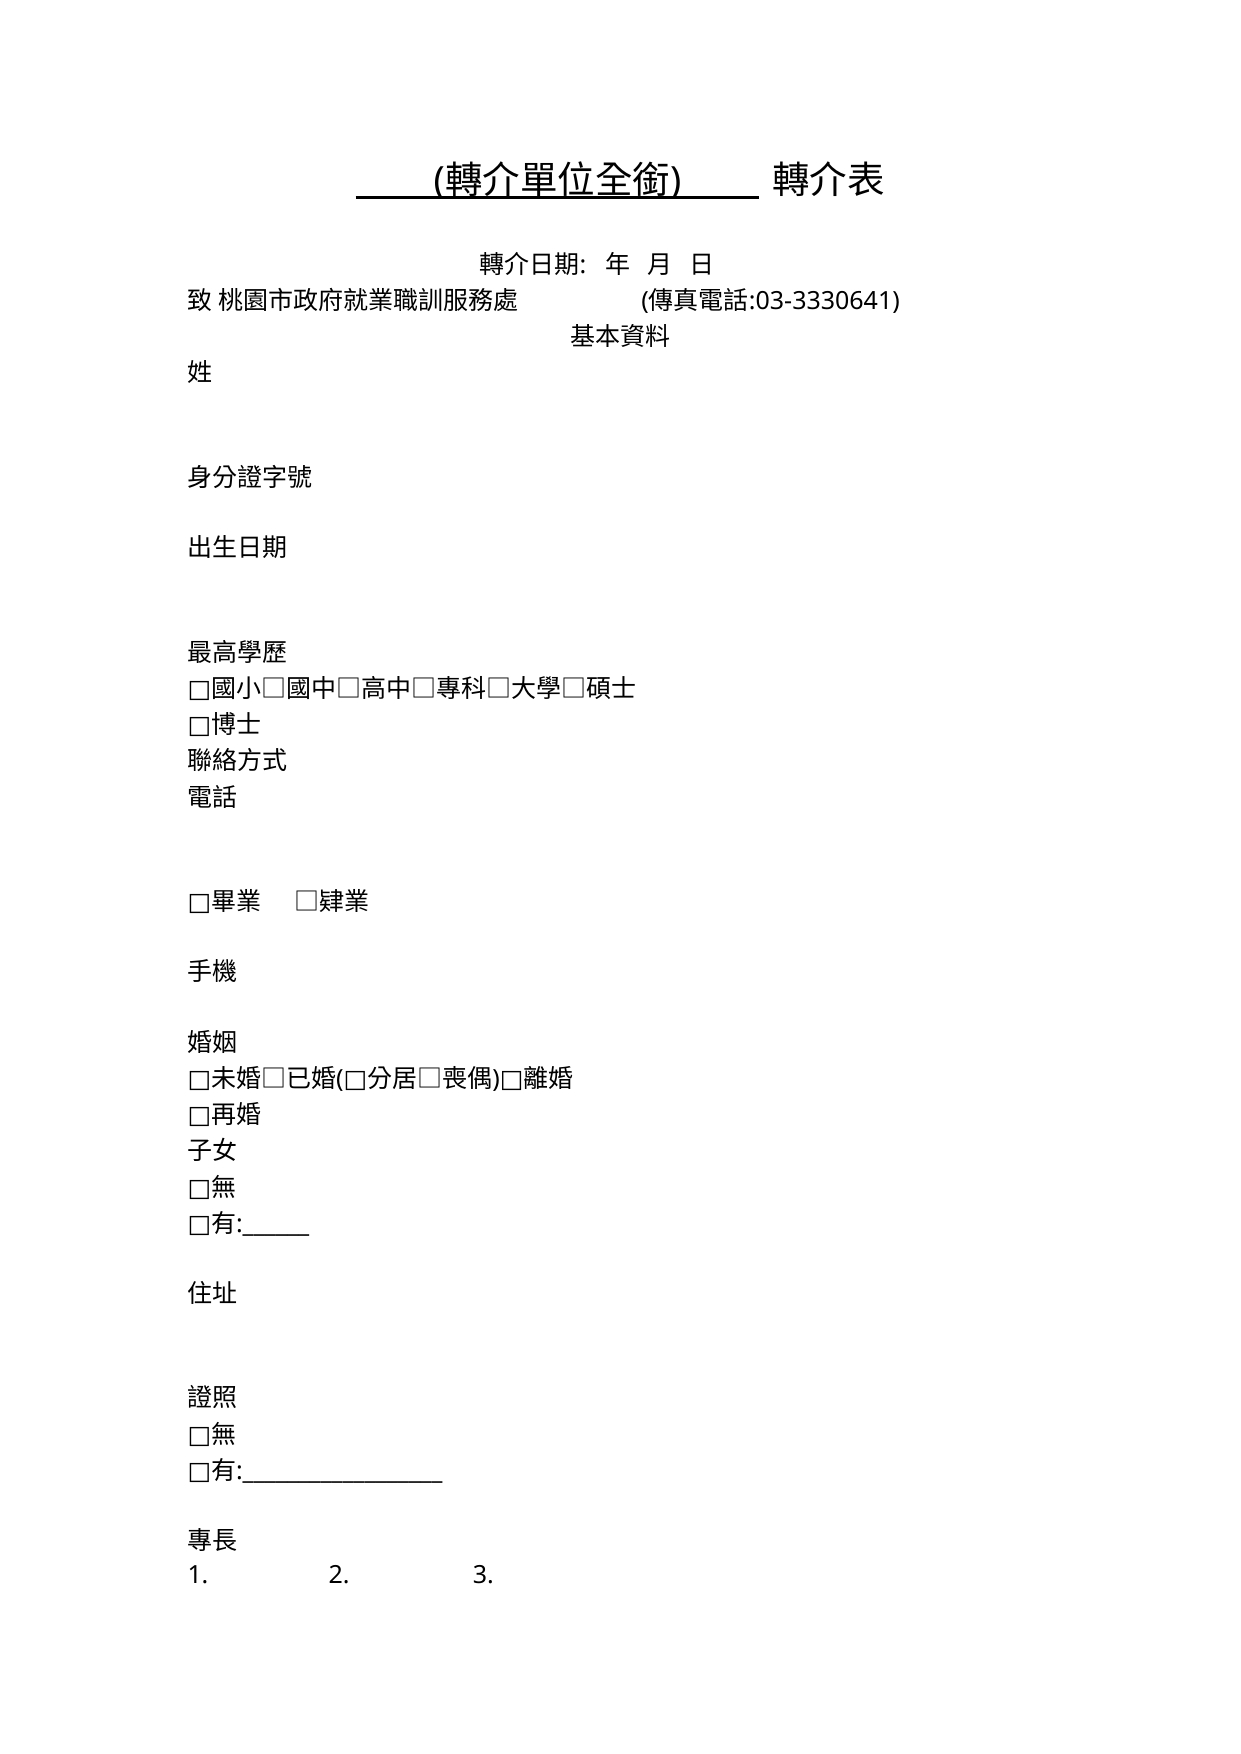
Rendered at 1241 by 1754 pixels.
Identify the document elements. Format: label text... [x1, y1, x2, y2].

text □無 [187, 1414, 1053, 1450]
text 基本資料 [199, 317, 1041, 353]
text □有:__________________ [187, 1450, 1053, 1487]
text 證照 [187, 1378, 1053, 1414]
text 轉介日期: 年 月 日 [187, 244, 1053, 280]
text 婚姻 [187, 1022, 1053, 1058]
text (轉介單位全銜) 轉介表 [187, 150, 1053, 204]
text 住址 [187, 1273, 1053, 1310]
text □無 [187, 1167, 1053, 1203]
text □國小□國中□高中□專科□大學□碩士 [187, 668, 1053, 704]
text 身分證字號 [187, 457, 1053, 493]
text 手機 [187, 952, 1053, 988]
text 電話 [187, 777, 1053, 813]
text □未婚□已婚(□分居□喪偶)□離婚 [187, 1058, 1053, 1094]
list 2. 3. [187, 1557, 1053, 1591]
text □博士 [187, 704, 1053, 741]
text 子女 [187, 1131, 1053, 1167]
text □畢業 □肄業 [187, 881, 1053, 918]
text 最高學歷 [187, 632, 1053, 668]
text 姓 [187, 353, 1053, 389]
text 聯絡方式 [187, 741, 1053, 777]
text 致 桃園市政府就業職訓服務處 (傳真電話:03-3330641) [187, 280, 1053, 317]
text 專長 [187, 1521, 1053, 1557]
text □有:______ [187, 1203, 1053, 1239]
text □再婚 [187, 1094, 1053, 1131]
text 出生日期 [187, 528, 1053, 564]
